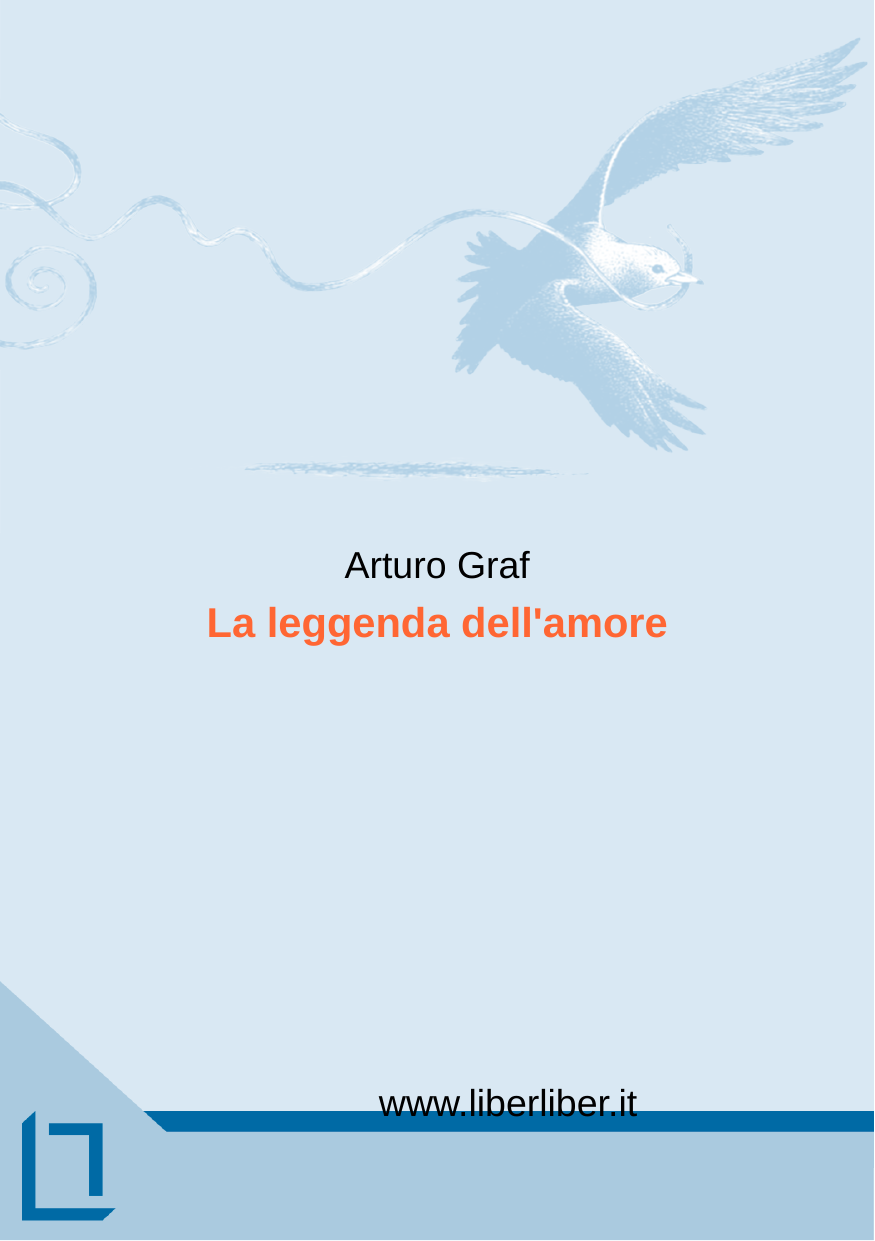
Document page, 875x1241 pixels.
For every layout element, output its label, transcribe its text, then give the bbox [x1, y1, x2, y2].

text La leggenda dell'amore [94, 598, 779, 646]
text www.liberliber.it [331, 1081, 685, 1124]
picture [0, 0, 874, 1241]
text Arturo Graf [94, 543, 779, 586]
